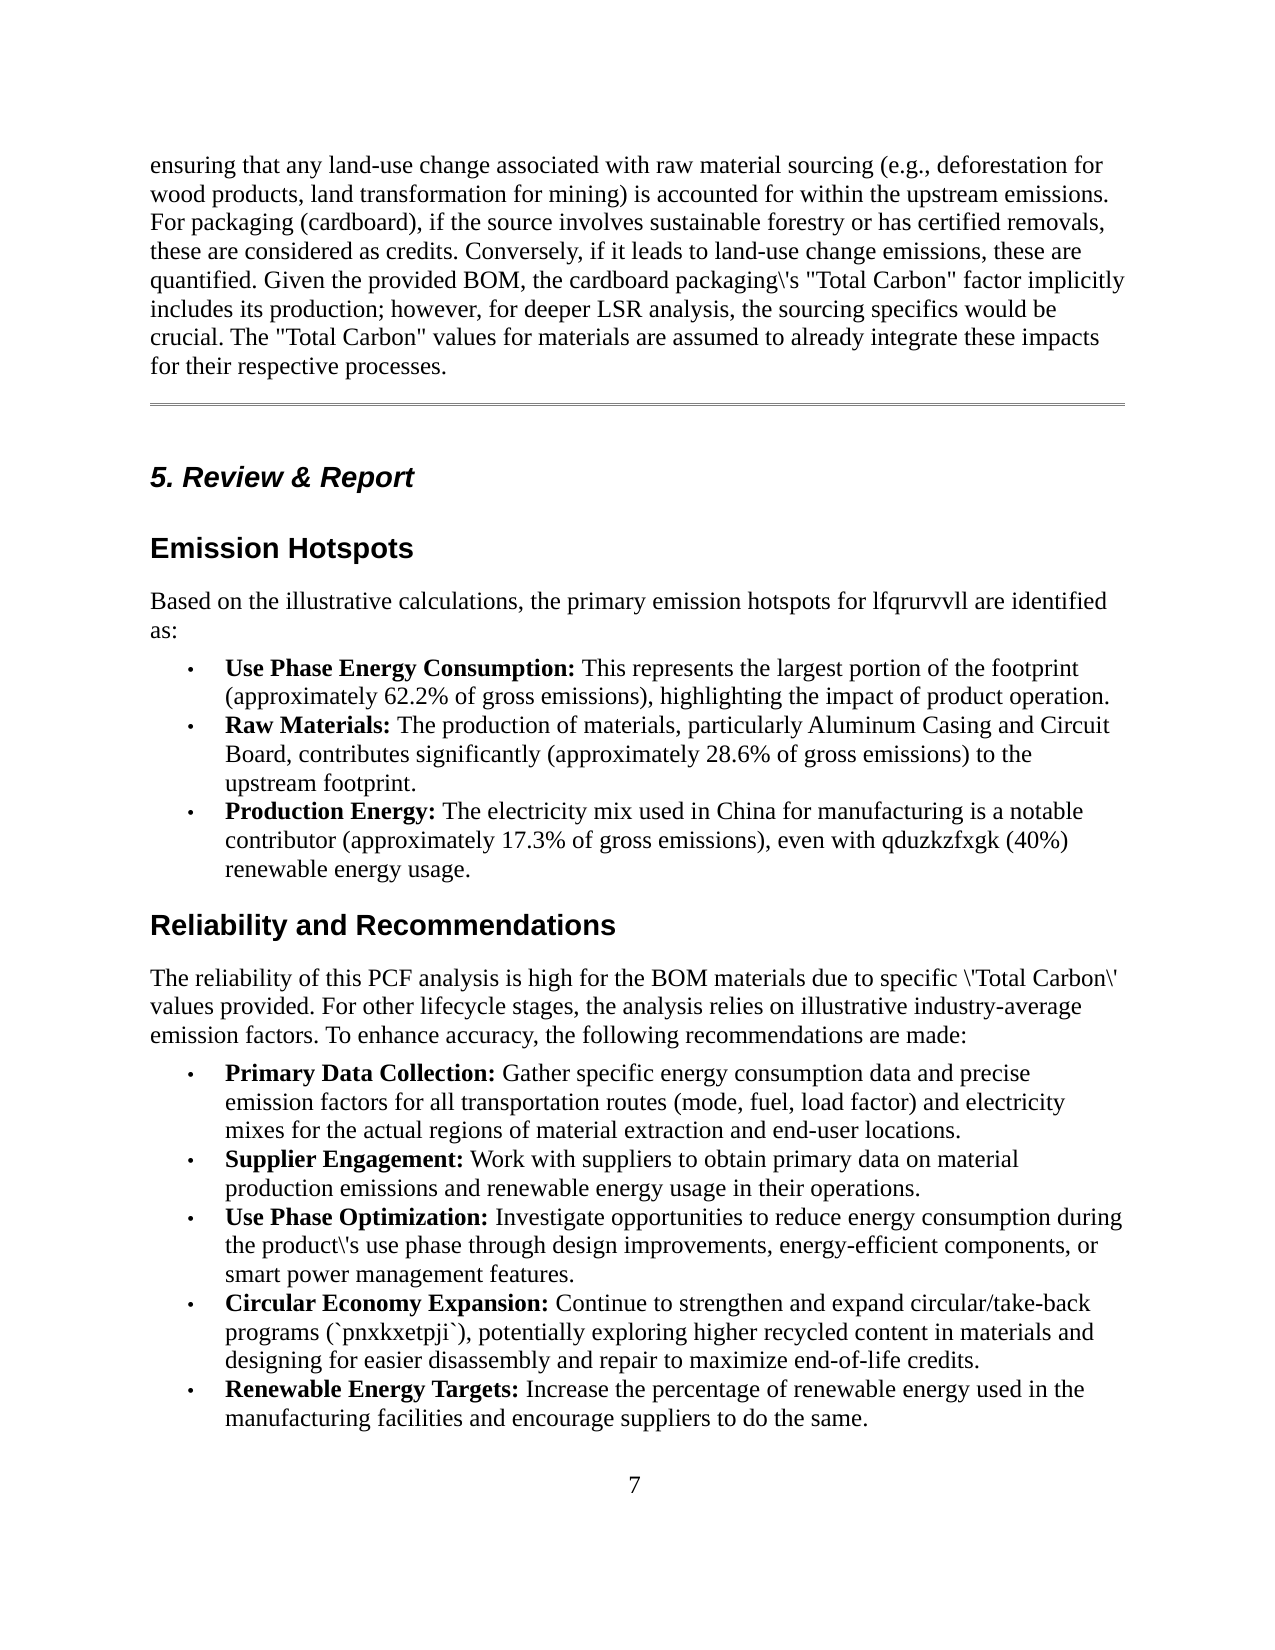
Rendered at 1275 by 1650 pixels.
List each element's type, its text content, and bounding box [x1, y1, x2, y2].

text The reliability of this PCF analysis is high for the BOM materials due to specific \'Total Carbon\' values provided. For other lifecycle stages, the analysis relies on illustrative industry-average emission factors. To enhance accuracy, the following recommendations are made: [150, 963, 1125, 1049]
list Raw Materials: The production of materials, particularly Aluminum Casing and Circuit Board, contributes significantly (approximately 28.6% of gross emissions) to the upstream footprint. [187, 710, 1125, 796]
list Circular Economy Expansion: Continue to strengthen and expand circular/take-back programs (`pnxkxetpji`), potentially exploring higher recycled content in materials and designing for easier disassembly and repair to maximize end-of-life credits. [187, 1288, 1125, 1374]
list Supplier Engagement: Work with suppliers to obtain primary data on material production emissions and renewable energy usage in their operations. [187, 1144, 1125, 1202]
subtitle Reliability and Recommendations [150, 908, 1125, 941]
text Based on the illustrative calculations, the primary emission hotspots for lfqrurvvll are identified as: [150, 586, 1125, 644]
list Use Phase Energy Consumption: This represents the largest portion of the footprint (approximately 62.2% of gross emissions), highlighting the impact of product operation. [187, 653, 1125, 710]
list Primary Data Collection: Gather specific energy consumption data and precise emission factors for all transportation routes (mode, fuel, load factor) and electricity mixes for the actual regions of material extraction and end-user locations. [187, 1058, 1125, 1144]
list Renewable Energy Targets: Increase the percentage of renewable energy used in the manufacturing facilities and encourage suppliers to do the same. [187, 1374, 1125, 1432]
text ensuring that any land-use change associated with raw material sourcing (e.g., deforestation for wood products, land transformation for mining) is accounted for within the upstream emissions. For packaging (cardboard), if the source involves sustainable forestry or has certified removals, these are considered as credits. Conversely, if it leads to land-use change emissions, these are quantified. Given the provided BOM, the cardboard packaging\'s "Total Carbon" factor implicitly includes its production; however, for deeper LSR analysis, the sourcing specifics would be crucial. The "Total Carbon" values for materials are assumed to already integrate these impacts for their respective processes. [150, 150, 1125, 380]
list Production Energy: The electricity mix used in China for manufacturing is a notable contributor (approximately 17.3% of gross emissions), even with qduzkzfxgk (40%) renewable energy usage. [187, 796, 1125, 883]
subtitle 5. Review & Report [150, 460, 1125, 494]
list Use Phase Optimization: Investigate opportunities to reduce energy consumption during the product\'s use phase through design improvements, energy-efficient components, or smart power management features. [187, 1202, 1125, 1288]
subtitle Emission Hotspots [150, 531, 1125, 565]
